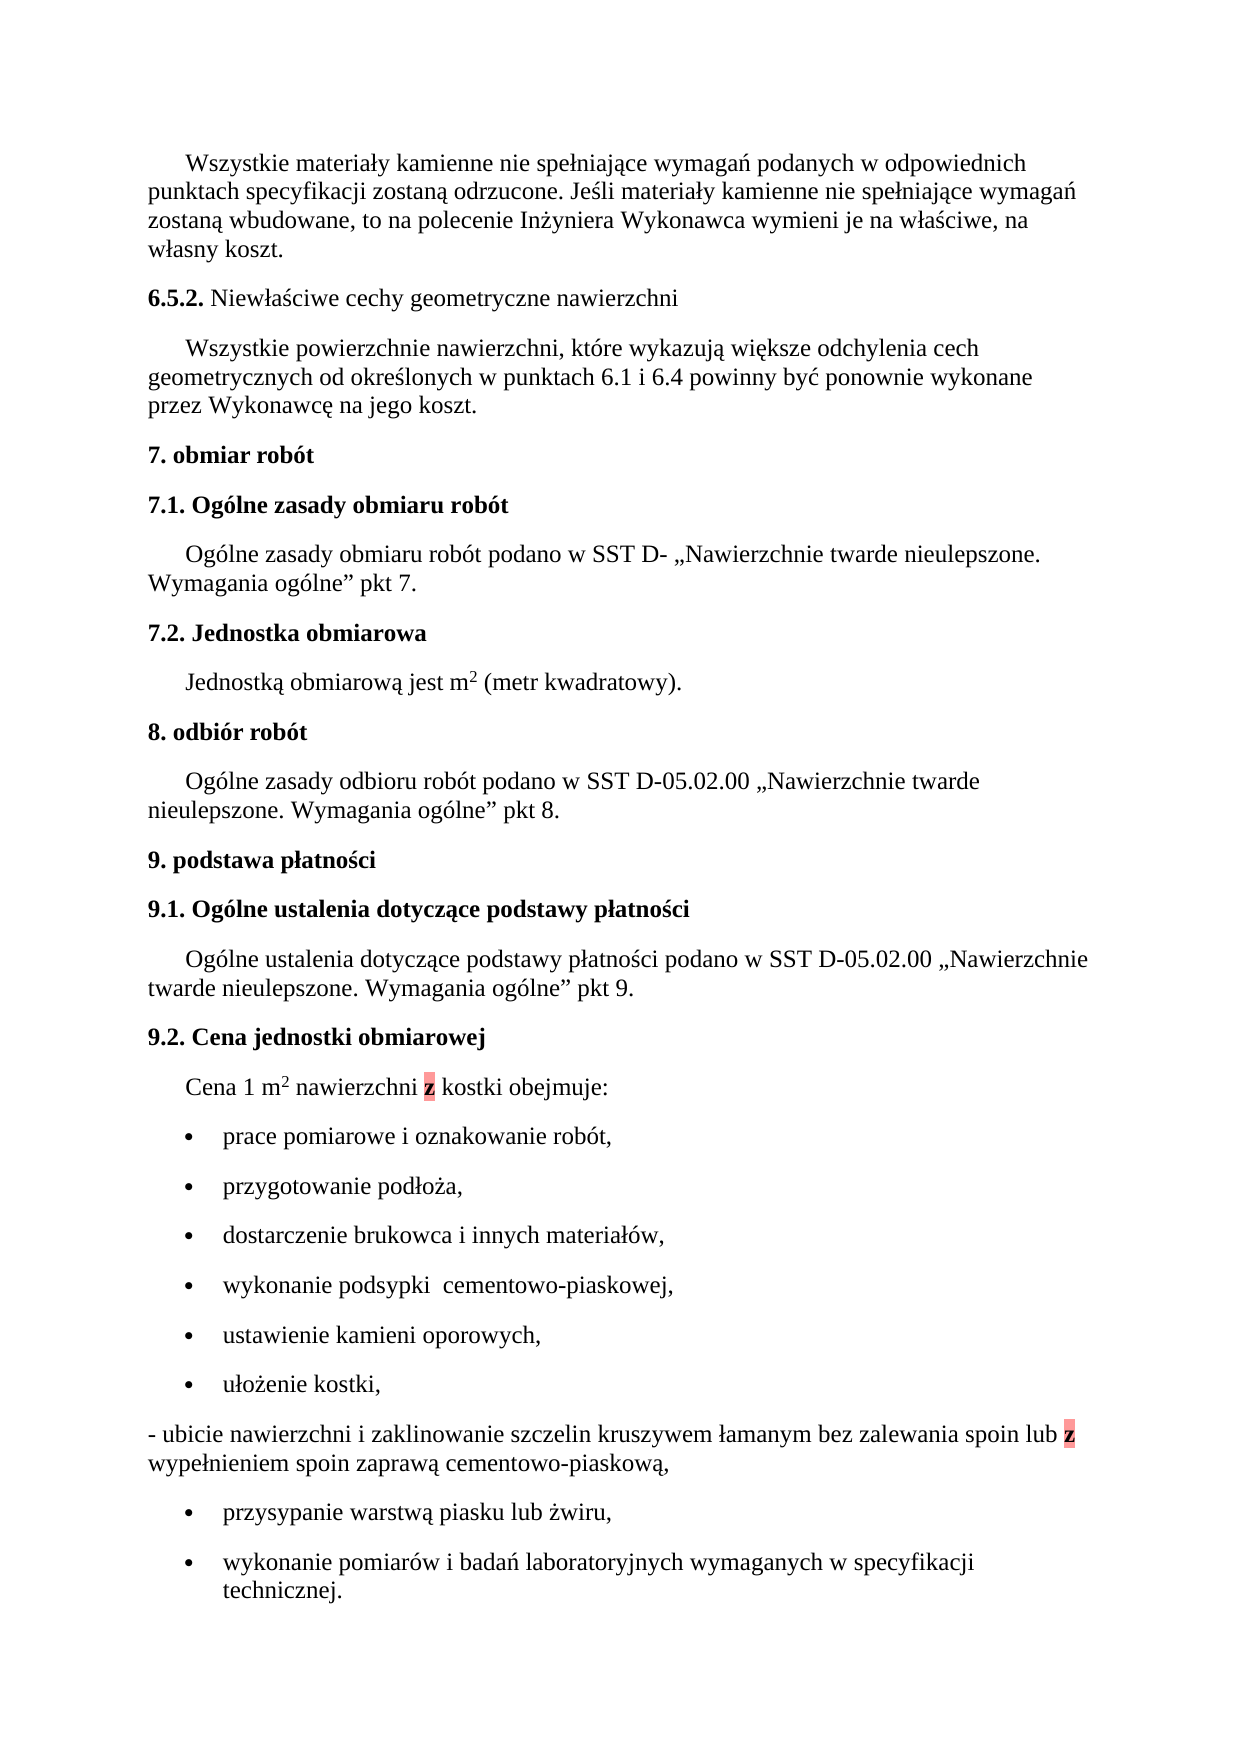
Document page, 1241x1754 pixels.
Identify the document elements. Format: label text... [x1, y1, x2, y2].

text Ogólne zasady obmiaru robót podano w SST D- „Nawierzchnie twarde nieulepszone. Wymagania ogólne” pkt 7. [148, 539, 1093, 597]
subtitle 8. odbiór robót [148, 717, 1093, 746]
subtitle 7.2. Jednostka obmiarowa [148, 618, 1093, 646]
list prace pomiarowe i oznakowanie robót, [185, 1121, 1093, 1150]
list ustawienie kamieni oporowych, [185, 1320, 1093, 1348]
list ułożenie kostki, [185, 1369, 1093, 1398]
text Wszystkie materiały kamienne nie spełniające wymagań podanych w odpowiednich punktach specyfikacji zostaną odrzucone. Jeśli materiały kamienne nie spełniające wymagań zostaną wbudowane, to na polecenie Inżyniera Wykonawca wymieni je na właściwe, na własny koszt. [148, 148, 1093, 263]
subtitle 9.2. Cena jednostki obmiarowej [148, 1022, 1093, 1051]
list dostarczenie brukowca i innych materiałów, [185, 1221, 1093, 1249]
subtitle 9.1. Ogólne ustalenia dotyczące podstawy płatności [148, 894, 1093, 923]
list przysypanie warstwą piasku lub żwiru, [185, 1497, 1093, 1526]
text Cena 1 m2 nawierzchni z kostki obejmuje: [148, 1072, 1093, 1101]
list wykonanie podsypki cementowo-piaskowej, [185, 1270, 1093, 1299]
list wykonanie pomiarów i badań laboratoryjnych wymaganych w specyfikacji technicznej. [185, 1547, 1093, 1604]
text - ubicie nawierzchni i zaklinowanie szczelin kruszywem łamanym bez zalewania spoin lub z wypełnieniem spoin zaprawą cementowo-piaskową, [148, 1419, 1093, 1476]
text 6.5.2. Niewłaściwe cechy geometryczne nawierzchni [148, 283, 1093, 312]
text Ogólne ustalenia dotyczące podstawy płatności podano w SST D-05.02.00 „Nawierzchnie twarde nieulepszone. Wymagania ogólne” pkt 9. [148, 944, 1093, 1001]
list przygotowanie podłoża, [185, 1171, 1093, 1200]
subtitle 9. podstawa płatności [148, 845, 1093, 873]
text Ogólne zasady odbioru robót podano w SST D-05.02.00 „Nawierzchnie twarde nieulepszone. Wymagania ogólne” pkt 8. [148, 766, 1093, 824]
text Wszystkie powierzchnie nawierzchni, które wykazują większe odchylenia cech geometrycznych od określonych w punktach 6.1 i 6.4 powinny być ponownie wykonane przez Wykonawcę na jego koszt. [148, 333, 1093, 419]
subtitle 7.1. Ogólne zasady obmiaru robót [148, 490, 1093, 518]
subtitle 7. obmiar robót [148, 440, 1093, 469]
text Jednostką obmiarową jest m2 (metr kwadratowy). [148, 667, 1093, 696]
